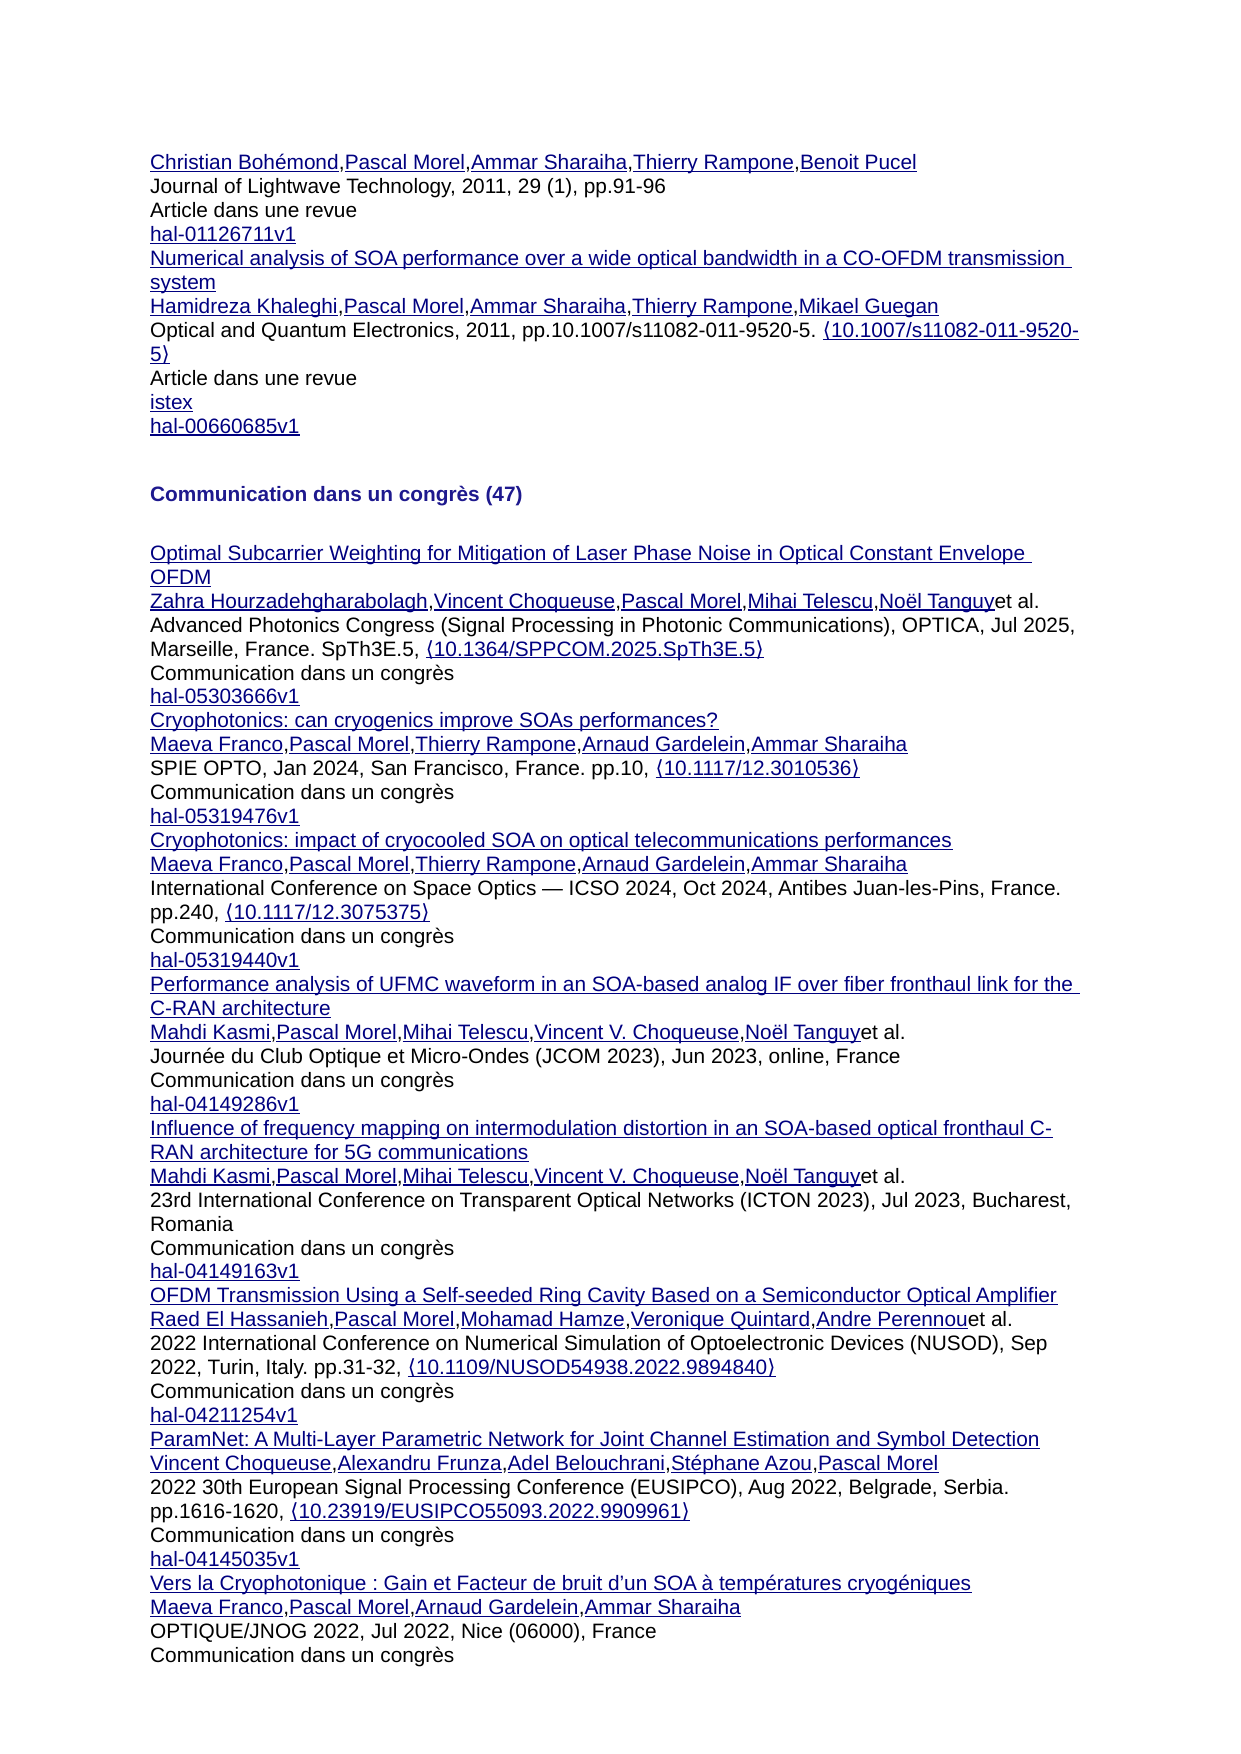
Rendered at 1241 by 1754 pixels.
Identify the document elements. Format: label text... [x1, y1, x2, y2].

table_cell ParamNet: A Multi-Layer Parametric Network for Joint Channel Estimation and Symbol Detection Vincent Choqueuse,Alexandru Frunza,Adel Belouchrani,Stéphane Azou,Pascal Morel 2022 30th European Signal Processing Conference (EUSIPCO), Aug 2022, Belgrade, Serbia. pp.1616-1620, ⟨10.23919/EUSIPCO55093.2022.9909961⟩ Communication dans un congrès hal-04145035v1 [150, 1427, 1090, 1571]
table_cell Christian Bohémond,Pascal Morel,Ammar Sharaiha,Thierry Rampone,Benoit Pucel Journal of Lightwave Technology, 2011, 29 (1), pp.91-96 Article dans une revue hal-01126711v1 [150, 150, 1090, 246]
table_cell Numerical analysis of SOA performance over a wide optical bandwidth in a CO-OFDM transmission system Hamidreza Khaleghi,Pascal Morel,Ammar Sharaiha,Thierry Rampone,Mikael Guegan Optical and Quantum Electronics, 2011, pp.10.1007/s11082-011-9520-5. ⟨10.1007/s11082-011-9520-5⟩ Article dans une revue istex hal-00660685v1 [150, 246, 1090, 437]
subtitle Communication dans un congrès (47) [150, 482, 1090, 506]
table_cell Cryophotonics: impact of cryocooled SOA on optical telecommunications performances Maeva Franco,Pascal Morel,Thierry Rampone,Arnaud Gardelein,Ammar Sharaiha International Conference on Space Optics — ICSO 2024, Oct 2024, Antibes Juan-les-Pins, France. pp.240, ⟨10.1117/12.3075375⟩ Communication dans un congrès hal-05319440v1 [150, 828, 1090, 972]
table_cell Cryophotonics: can cryogenics improve SOAs performances? Maeva Franco,Pascal Morel,Thierry Rampone,Arnaud Gardelein,Ammar Sharaiha SPIE OPTO, Jan 2024, San Francisco, France. pp.10, ⟨10.1117/12.3010536⟩ Communication dans un congrès hal-05319476v1 [150, 708, 1090, 828]
table_cell OFDM Transmission Using a Self-seeded Ring Cavity Based on a Semiconductor Optical Amplifier Raed El Hassanieh,Pascal Morel,Mohamad Hamze,Veronique Quintard,Andre Perennouet al. 2022 International Conference on Numerical Simulation of Optoelectronic Devices (NUSOD), Sep 2022, Turin, Italy. pp.31-32, ⟨10.1109/NUSOD54938.2022.9894840⟩ Communication dans un congrès hal-04211254v1 [150, 1283, 1090, 1427]
table_cell Performance analysis of UFMC waveform in an SOA-based analog IF over fiber fronthaul link for the C-RAN architecture Mahdi Kasmi,Pascal Morel,Mihai Telescu,Vincent V. Choqueuse,Noël Tanguyet al. Journée du Club Optique et Micro-Ondes (JCOM 2023), Jun 2023, online, France Communication dans un congrès hal-04149286v1 [150, 972, 1090, 1116]
table_header Optimal Subcarrier Weighting for Mitigation of Laser Phase Noise in Optical Constant Envelope OFDM Zahra Hourzadehgharabolagh,Vincent Choqueuse,Pascal Morel,Mihai Telescu,Noël Tanguyet al. Advanced Photonics Congress (Signal Processing in Photonic Communications), OPTICA, Jul 2025, Marseille, France. SpTh3E.5, ⟨10.1364/SPPCOM.2025.SpTh3E.5⟩ Communication dans un congrès hal-05303666v1 [150, 541, 1090, 708]
table_cell Influence of frequency mapping on intermodulation distortion in an SOA-based optical fronthaul C-RAN architecture for 5G communications Mahdi Kasmi,Pascal Morel,Mihai Telescu,Vincent V. Choqueuse,Noël Tanguyet al. 23rd International Conference on Transparent Optical Networks (ICTON 2023), Jul 2023, Bucharest, Romania Communication dans un congrès hal-04149163v1 [150, 1116, 1090, 1283]
table_cell Vers la Cryophotonique : Gain et Facteur de bruit d’un SOA à températures cryogéniques Maeva Franco,Pascal Morel,Arnaud Gardelein,Ammar Sharaiha OPTIQUE/JNOG 2022, Jul 2022, Nice (06000), France Communication dans un congrès [150, 1571, 1090, 1667]
